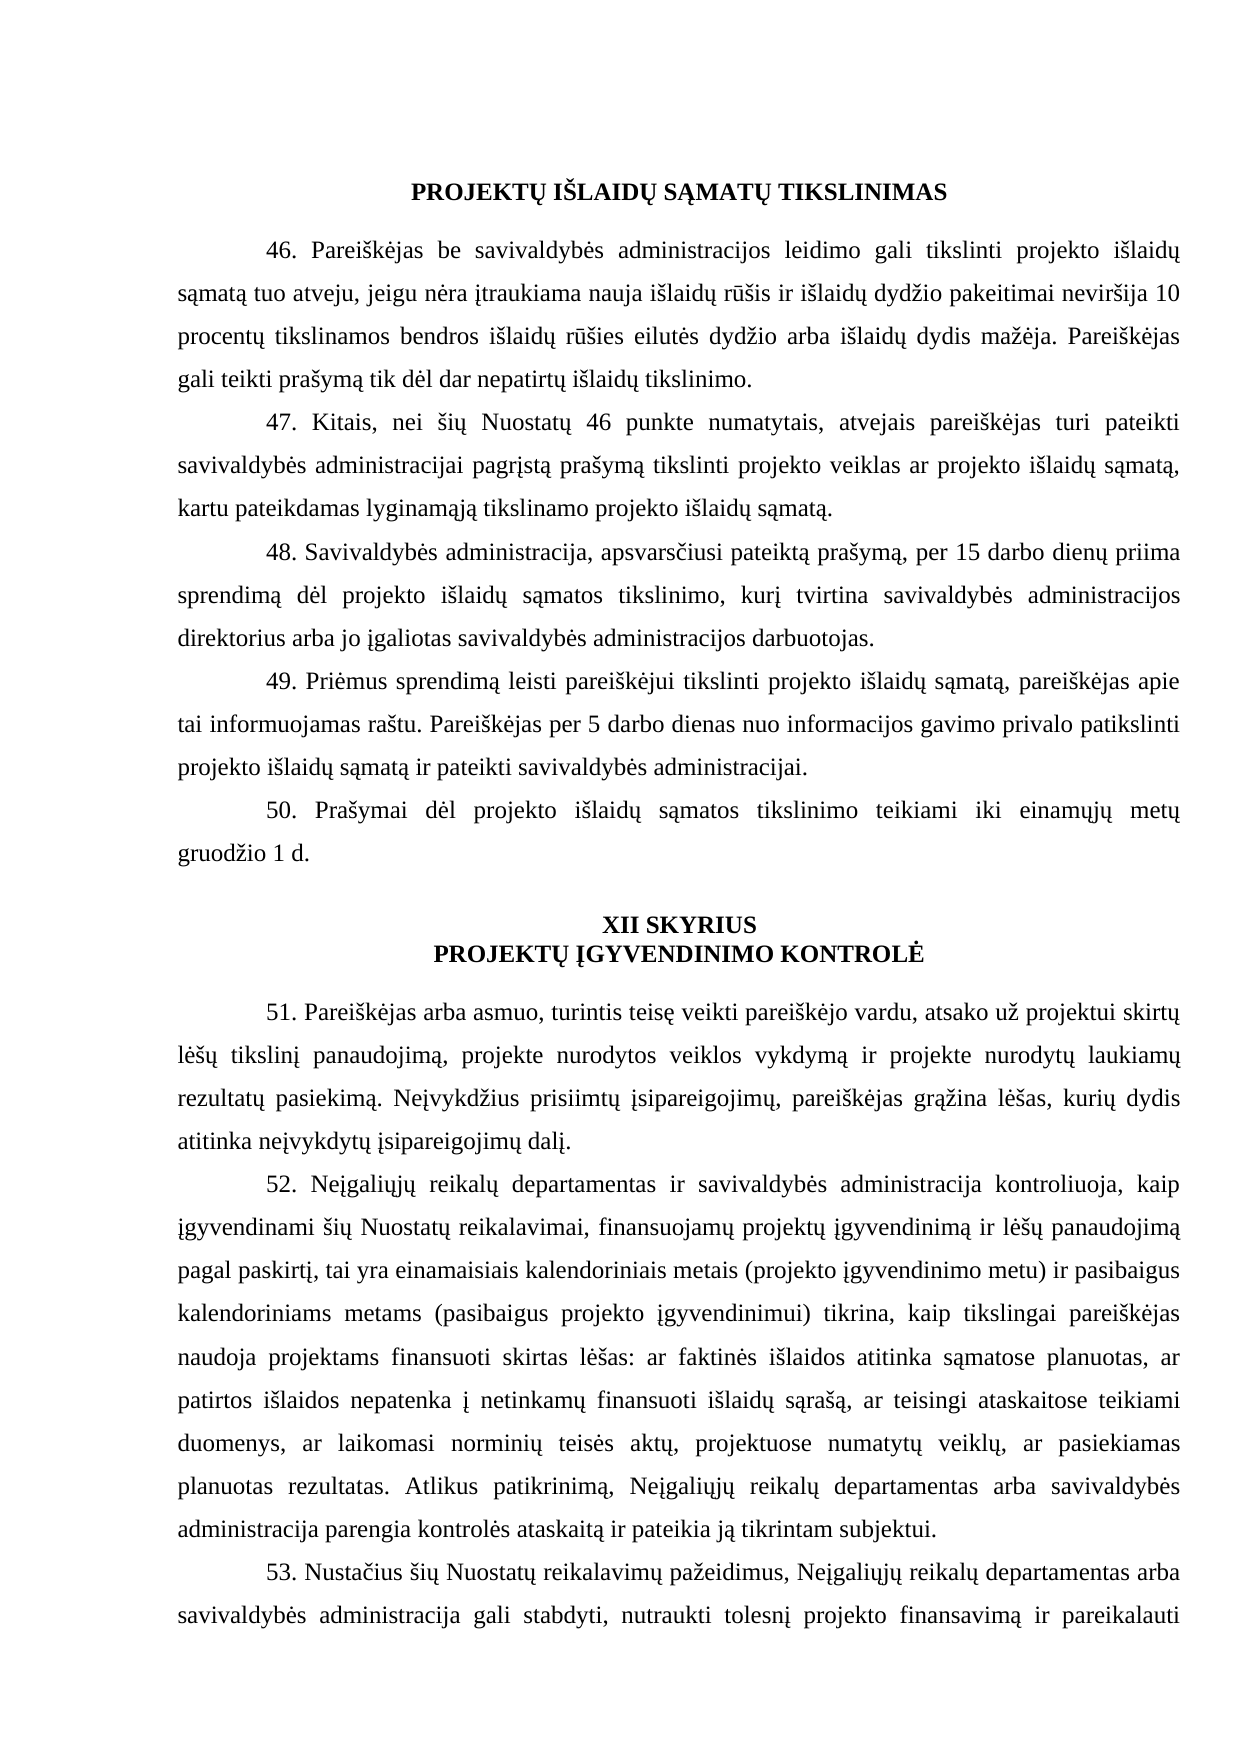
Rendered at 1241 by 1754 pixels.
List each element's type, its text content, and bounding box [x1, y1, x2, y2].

text 52. Neįgaliųjų reikalų departamentas ir savivaldybės administracija kontroliuoja, kaip įgyvendinami šių Nuostatų reikalavimai, finansuojamų projektų įgyvendinimą ir lėšų panaudojimą pagal paskirtį, tai yra einamaisiais kalendoriniais metais (projekto įgyvendinimo metu) ir pasibaigus kalendoriniams metams (pasibaigus projekto įgyvendinimui) tikrina, kaip tikslingai pareiškėjas naudoja projektams finansuoti skirtas lėšas: ar faktinės išlaidos atitinka sąmatose planuotas, ar patirtos išlaidos nepatenka į netinkamų finansuoti išlaidų sąrašą, ar teisingi ataskaitose teikiami duomenys, ar laikomasi norminių teisės aktų, projektuose numatytų veiklų, ar pasiekiamas planuotas rezultatas. Atlikus patikrinimą, Neįgaliųjų reikalų departamentas arba savivaldybės administracija parengia kontrolės ataskaitą ir pateikia ją tikrintam subjektui. [177, 1169, 1181, 1543]
text PROJEKTŲ IŠLAIDŲ SĄMATŲ TIKSLINIMAS [177, 177, 1181, 206]
text 48. Savivaldybės administracija, apsvarsčiusi pateiktą prašymą, per 15 darbo dienų priima sprendimą dėl projekto išlaidų sąmatos tikslinimo, kurį tvirtina savivaldybės administracijos direktorius arba jo įgaliotas savivaldybės administracijos darbuotojas. [177, 537, 1181, 652]
text 53. Nustačius šių Nuostatų reikalavimų pažeidimus, Neįgaliųjų reikalų departamentas arba savivaldybės administracija gali stabdyti, nutraukti tolesnį projekto finansavimą ir pareikalauti [177, 1557, 1181, 1629]
text 47. Kitais, nei šių Nuostatų 46 punkte numatytais, atvejais pareiškėjas turi pateikti savivaldybės administracijai pagrįstą prašymą tikslinti projekto veiklas ar projekto išlaidų sąmatą, kartu pateikdamas lyginamąją tikslinamo projekto išlaidų sąmatą. [177, 407, 1181, 522]
text 50. Prašymai dėl projekto išlaidų sąmatos tikslinimo teikiami iki einamųjų metų gruodžio 1 d. [177, 795, 1181, 867]
text 46. Pareiškėjas be savivaldybės administracijos leidimo gali tikslinti projekto išlaidų sąmatą tuo atveju, jeigu nėra įtraukiama nauja išlaidų rūšis ir išlaidų dydžio pakeitimai neviršija 10 procentų tikslinamos bendros išlaidų rūšies eilutės dydžio arba išlaidų dydis mažėja. Pareiškėjas gali teikti prašymą tik dėl dar nepatirtų išlaidų tikslinimo. [177, 235, 1181, 393]
text XII SKYRIUS [177, 910, 1181, 939]
text PROJEKTŲ ĮGYVENDINIMO KONTROLĖ [177, 939, 1181, 968]
text 49. Priėmus sprendimą leisti pareiškėjui tikslinti projekto išlaidų sąmatą, pareiškėjas apie tai informuojamas raštu. Pareiškėjas per 5 darbo dienas nuo informacijos gavimo privalo patikslinti projekto išlaidų sąmatą ir pateikti savivaldybės administracijai. [177, 666, 1181, 781]
text 51. Pareiškėjas arba asmuo, turintis teisę veikti pareiškėjo vardu, atsako už projektui skirtų lėšų tikslinį panaudojimą, projekte nurodytos veiklos vykdymą ir projekte nurodytų laukiamų rezultatų pasiekimą. Neįvykdžius prisiimtų įsipareigojimų, pareiškėjas grąžina lėšas, kurių dydis atitinka neįvykdytų įsipareigojimų dalį. [177, 997, 1181, 1155]
